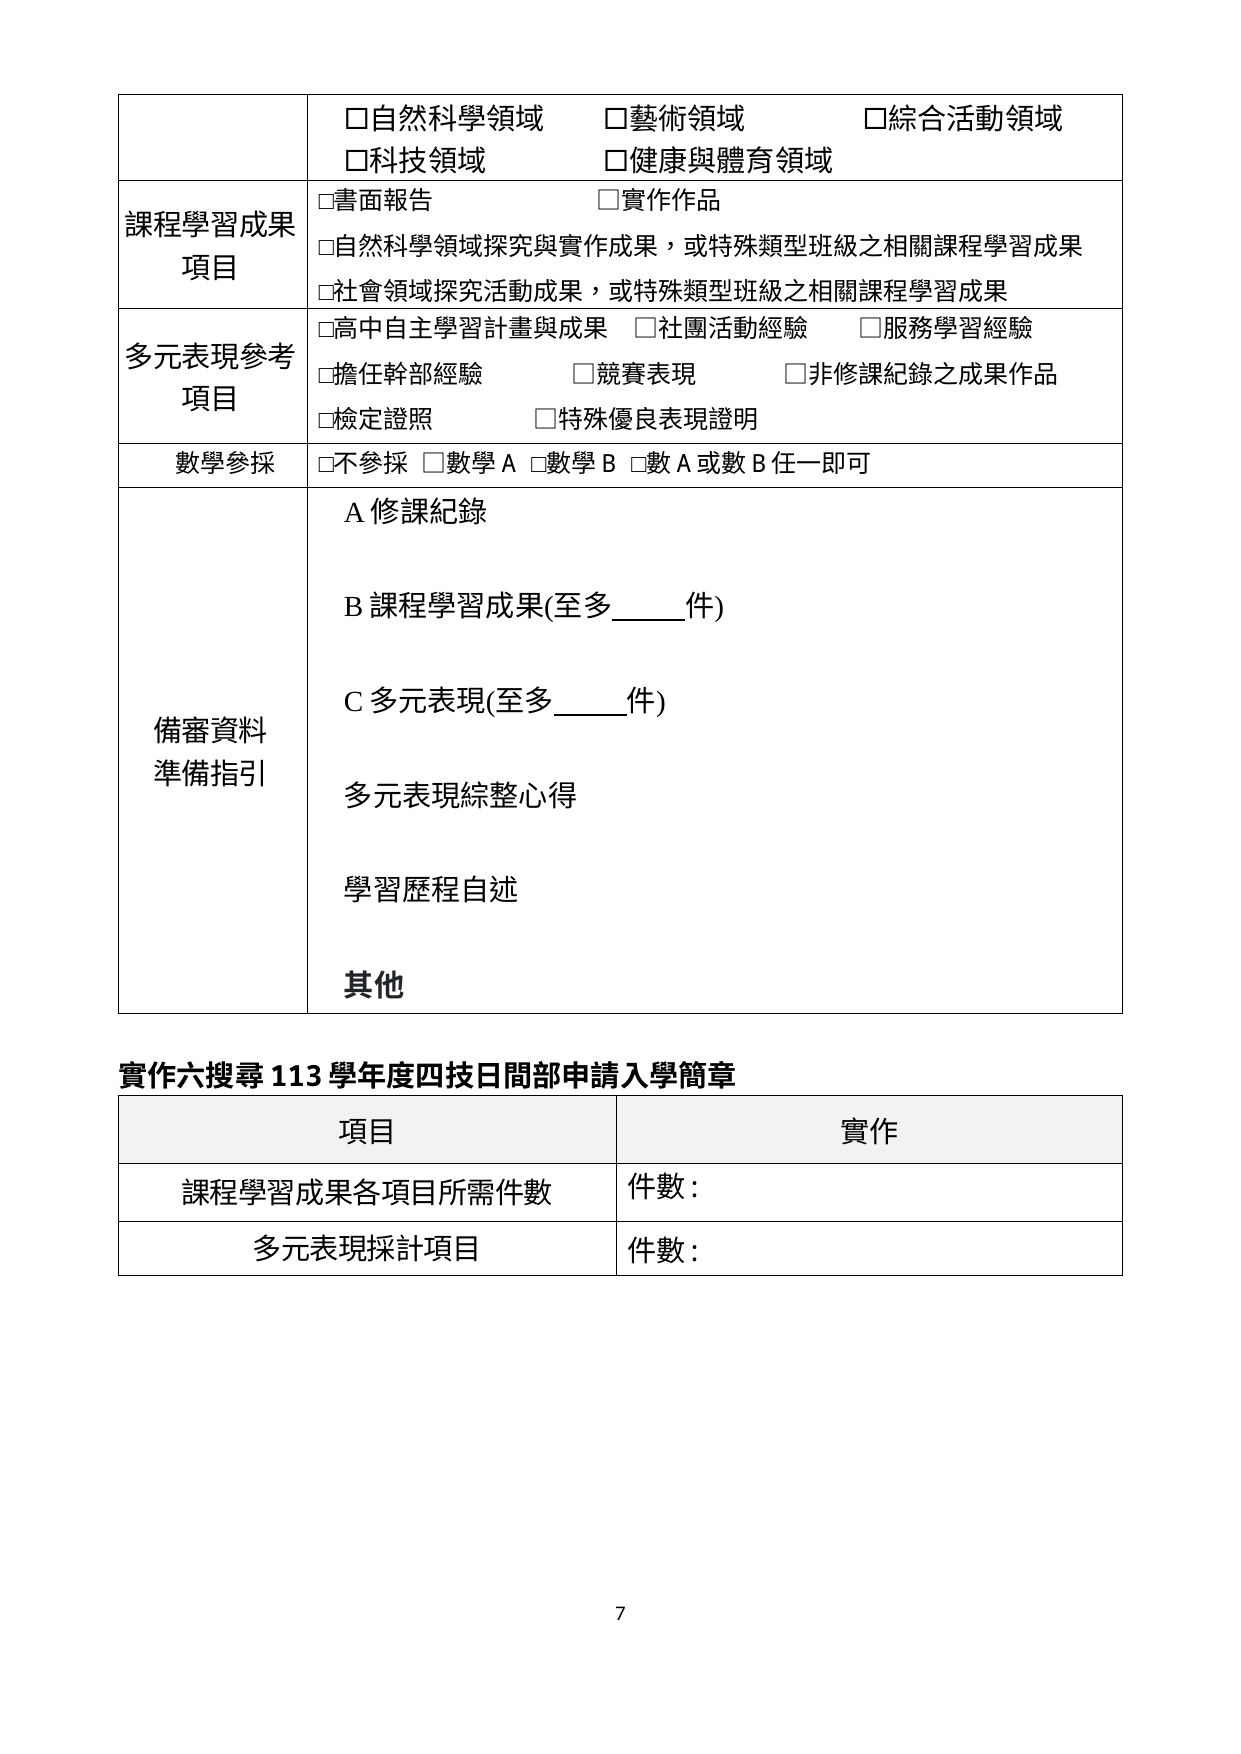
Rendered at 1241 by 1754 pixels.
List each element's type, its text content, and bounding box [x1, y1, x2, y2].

table_cell 件數: [617, 1164, 1122, 1221]
table_cell 課程學習成果各項目所需件數 [119, 1164, 616, 1221]
table_cell A修課紀錄 B課程學習成果(至多 件) C多元表現(至多 件) 多元表現綜整心得 學習歷程自述 其他 [308, 488, 1122, 1012]
table_cell [119, 95, 307, 180]
table_header 實作 [617, 1096, 1122, 1163]
table_cell 多元表現採計項目 [119, 1222, 616, 1275]
table_cell 件數: [617, 1222, 1122, 1275]
table_cell 備審資料 準備指引 [119, 488, 307, 1012]
table_header 項目 [119, 1096, 616, 1163]
text 實作六搜尋113學年度四技日間部申請入學簡章 [118, 1032, 1122, 1095]
table_cell □書面報告 □實作作品 □自然科學領域探究與實作成果，或特殊類型班級之相關課程學習成果 □社會領域探究活動成果，或特殊類型班級之相關課程學習成果 [308, 181, 1122, 308]
table_cell □不參採 □數學A □數學B □數A或數B任一即可 [308, 444, 1122, 487]
table_cell 數學參採 [119, 444, 307, 487]
table_cell □高中自主學習計畫與成果 □社團活動經驗 □服務學習經驗 □擔任幹部經驗 □競賽表現 □非修課紀錄之成果作品 □檢定證照 □特殊優良表現證明 [308, 309, 1122, 443]
table_cell 自然科學領域 藝術領域 綜合活動領域 科技領域 健康與體育領域 [308, 95, 1122, 180]
table_cell 課程學習成果項目 [119, 181, 307, 308]
table_cell 多元表現參考項目 [119, 309, 307, 443]
